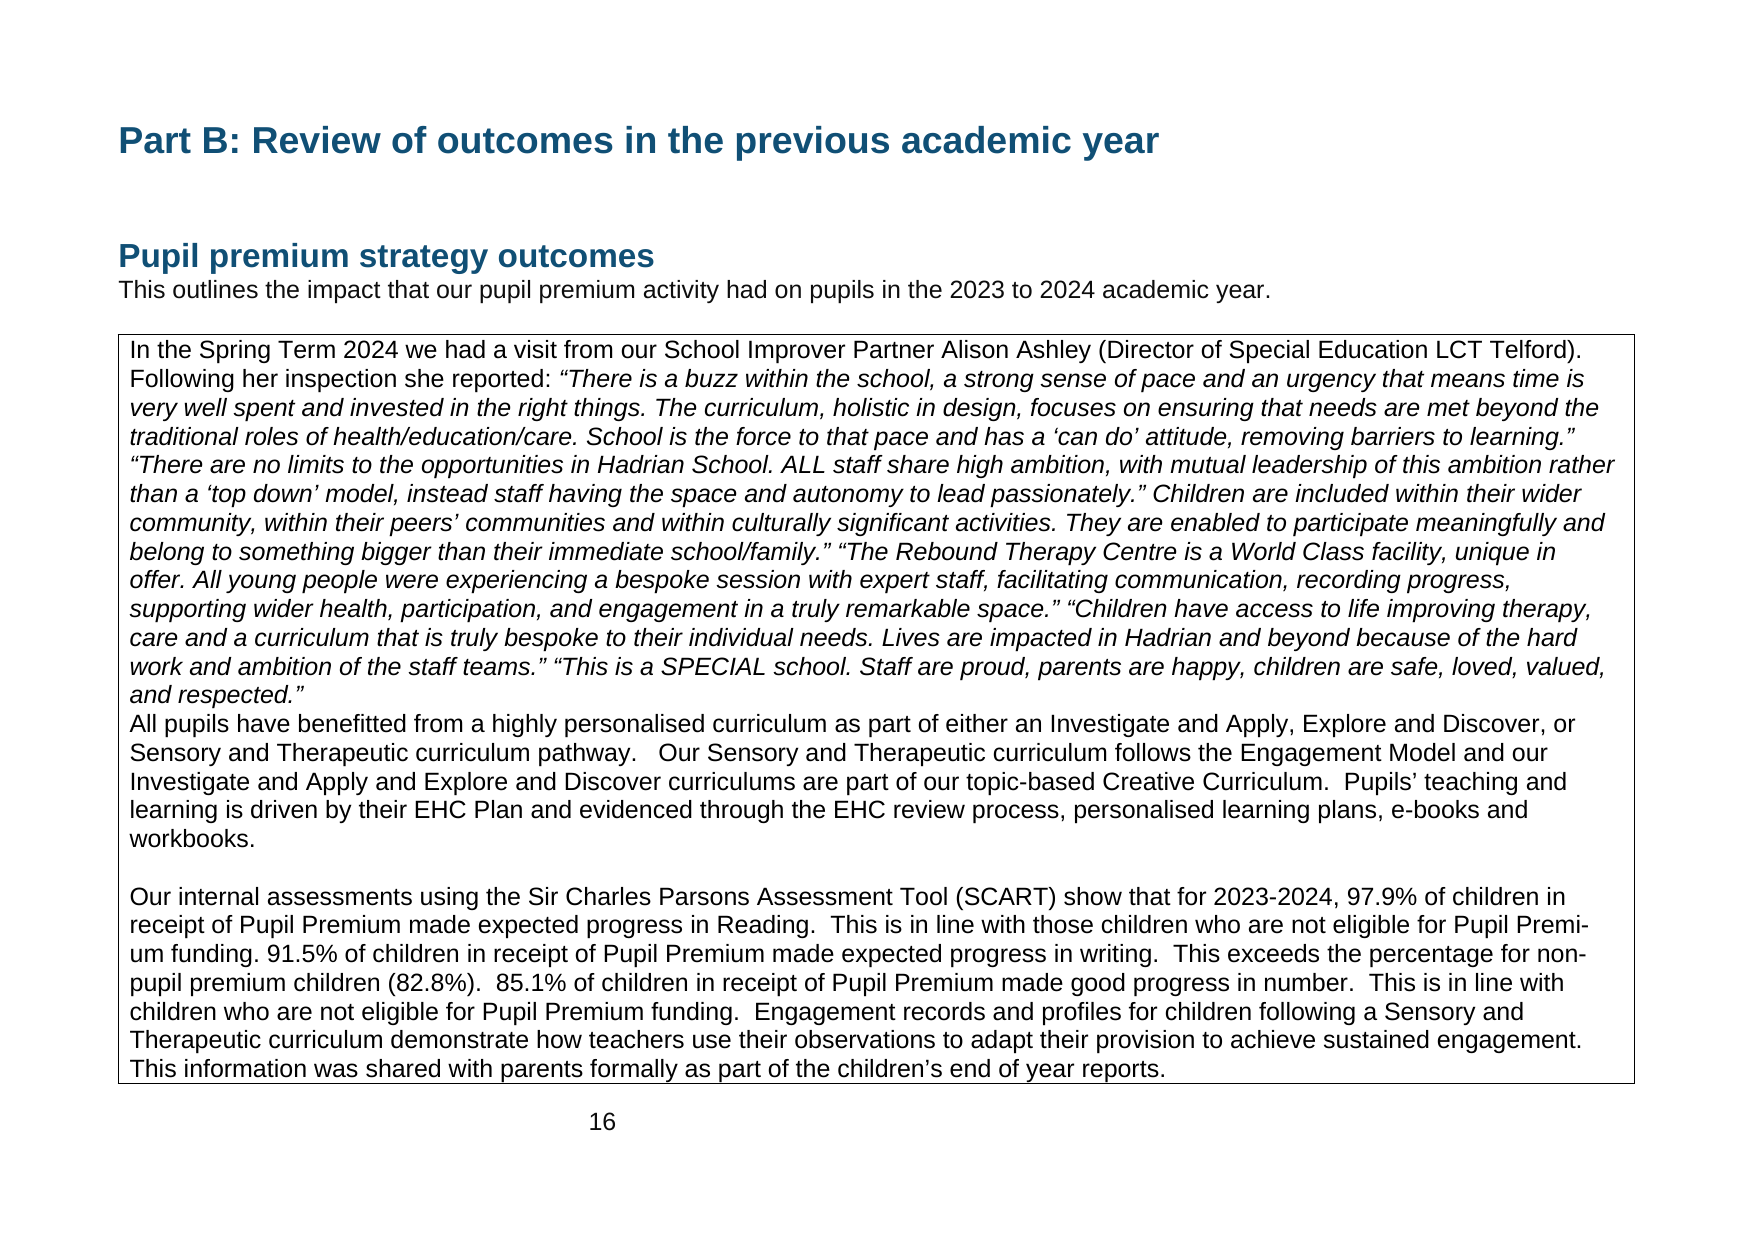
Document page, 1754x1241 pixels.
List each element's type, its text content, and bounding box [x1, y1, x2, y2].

text This outlines the impact that our pupil premium activity had on pupils in the 2023 to 2024 academic year. [118, 275, 1636, 303]
table_header In the Spring Term 2024 we had a visit from our School Improver Partner Alison Ashley (Director of Special Education LCT Telford). Following her inspection she reported: “There is a buzz within the school, a strong sense of pace and an urgency that means time is very well spent and invested in the right things. The curriculum, holistic in design, focuses on ensuring that needs are met beyond the traditional roles of health/education/care. School is the force to that pace and has a ‘can do’ attitude, removing barriers to learning.” “There are no limits to the opportunities in Hadrian School. ALL staff share high ambition, with mutual leadership of this ambition rather than a ‘top down’ model, instead staff having the space and autonomy to lead passionately.” Children are included within their wider community, within their peers’ communities and within culturally significant activities. They are enabled to participate meaningfully and belong to something bigger than their immediate school/family.” “The Rebound Therapy Centre is a World Class facility, unique in offer. All young people were experiencing a bespoke session with expert staff, facilitating communication, recording progress, supporting wider health, participation, and engagement in a truly remarkable space.” “Children have access to life improving therapy, care and a curriculum that is truly bespoke to their individual needs. Lives are impacted in Hadrian and beyond because of the hard work and ambition of the staff teams.” “This is a SPECIAL school. Staff are proud, parents are happy, children are safe, loved, valued, and respected.” All pupils have benefitted from a highly personalised curriculum as part of either an Investigate and Apply, Explore and Discover, or Sensory and Therapeutic curriculum pathway. Our Sensory and Therapeutic curriculum follows the Engagement Model and our Investigate and Apply and Explore and Discover curriculums are part of our topic-based Creative Curriculum. Pupils’ teaching and learning is driven by their EHC Plan and evidenced through the EHC review process, personalised learning plans, e-books and workbooks. Our internal assessments using the Sir Charles Parsons Assessment Tool (SCART) show that for 2023-2024, 97.9% of children in receipt of Pupil Premium made expected progress in Reading. This is in line with those children who are not eligible for Pupil Premi-um funding. 91.5% of children in receipt of Pupil Premium made expected progress in writing. This exceeds the percentage for non-pupil premium children (82.8%). 85.1% of children in receipt of Pupil Premium made good progress in number. This is in line with children who are not eligible for Pupil Premium funding. Engagement records and profiles for children following a Sensory and Therapeutic curriculum demonstrate how teachers use their observations to adapt their provision to achieve sustained engagement. This information was shared with parents formally as part of the children’s end of year reports. [119, 335, 1634, 1083]
subtitle Part B: Review of outcomes in the previous academic year [118, 118, 1636, 161]
subtitle Pupil premium strategy outcomes [118, 236, 1636, 275]
